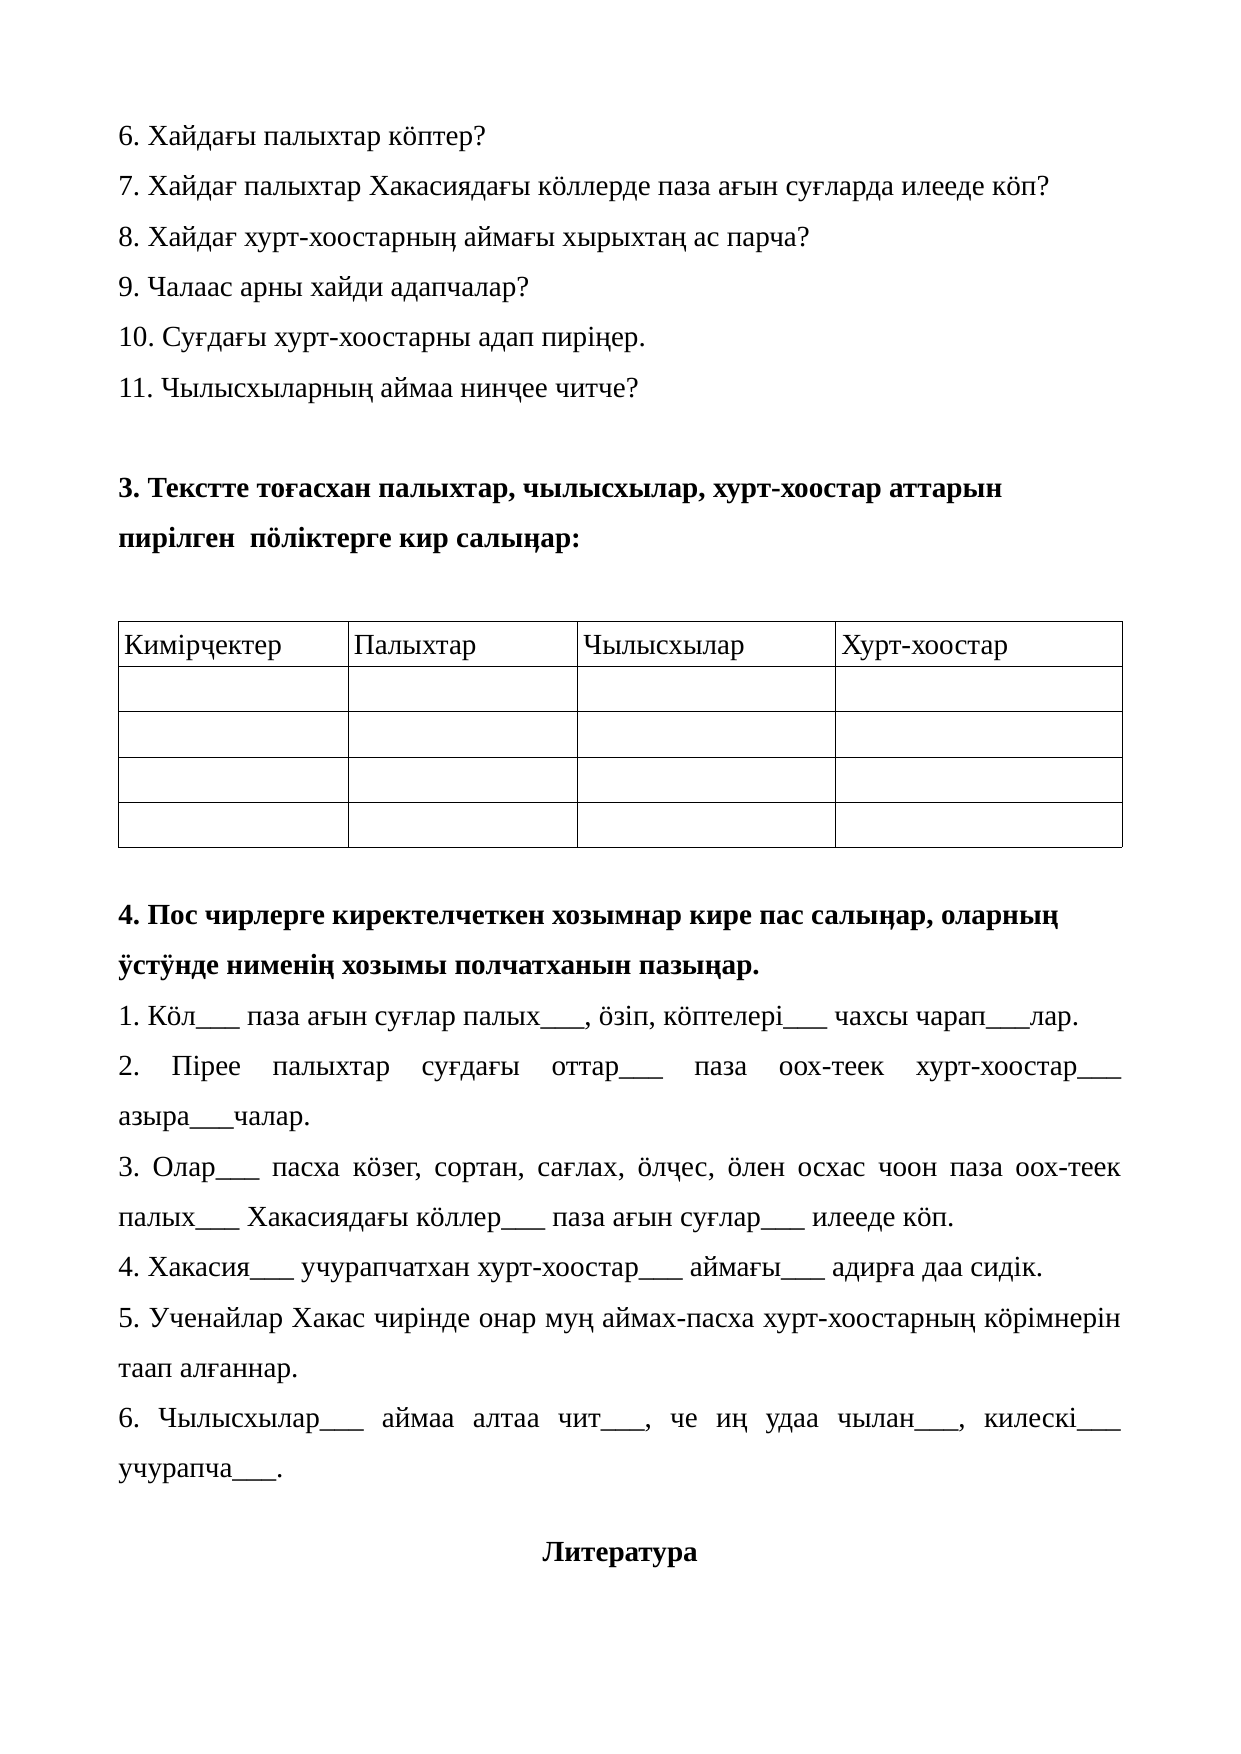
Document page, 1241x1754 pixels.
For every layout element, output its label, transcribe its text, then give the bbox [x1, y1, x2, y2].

table_cell [836, 758, 1122, 802]
text 1. Кӧл___ паза ағын суғлар палых___, ӧзіп, кӧптелері___ чахсы чарап___лар. [118, 998, 1122, 1031]
text 2. Пірее палыхтар суғдағы оттар___ паза оох-теек хурт-хоостар___ азыра___чалар. [118, 1048, 1122, 1132]
table_cell [349, 667, 577, 711]
table_cell [349, 712, 577, 757]
text 10. Суғдағы хурт-хоостарны адап пиріңер. [118, 319, 1122, 353]
table_header Кимірҷектер [119, 622, 348, 666]
table_cell [119, 667, 348, 711]
text 7. Хайдағ палыхтар Хакасиядағы кӧллерде паза ағын суғларда илееде кӧп? [118, 168, 1122, 202]
text 6. Чылысхылар___ аймаа алтаа чит___, че иң удаа чылан___, килескі___ учурапча___. [118, 1400, 1122, 1484]
text 5. Ученайлар Хакас чирінде онар муң аймах-пасха хурт-хоостарның кӧрімнерін таап алғаннар. [118, 1300, 1122, 1383]
table_header Хурт-хоостар [836, 622, 1122, 666]
table_cell [578, 667, 835, 711]
table_cell [349, 758, 577, 802]
text 9. Чалаас арны хайди адапчалар? [118, 269, 1122, 303]
table_cell [349, 803, 577, 847]
table_cell [836, 667, 1122, 711]
table_cell [119, 758, 348, 802]
text 6. Хайдағы палыхтар кӧптер? [118, 118, 1122, 152]
text 11. Чылысхыларның аймаа нинҷее читче? [118, 370, 1122, 403]
table_cell [578, 803, 835, 847]
text 8. Хайдағ хурт-хоостарныӊ аймағы хырыхтаң ас парча? [118, 219, 1122, 252]
text 3. Олар___ пасха кӧзег, сортан, сағлах, ӧлҷес, ӧлен осхас чоон паза оох-теек палых___ Хакасиядағы кӧллер___ паза ағын суғлар___ илееде кӧп. [118, 1149, 1122, 1233]
text 4. Пос чирлерге киректелчеткен хозымнар кире пас салыӊар, оларның ӱстӱнде нименің хозымы полчатханын пазыңар. [118, 897, 1122, 981]
table_cell [578, 712, 835, 757]
table_cell [836, 712, 1122, 757]
table_cell [119, 803, 348, 847]
text 3. Текстте тоғасхан палыхтар, чылысхылар, хурт-хоостар аттарын пирiлген пӧлiктерге кир салыӊар: [118, 470, 1122, 554]
text Литература [118, 1534, 1122, 1568]
table_header Палыхтар [349, 622, 577, 666]
text 4. Хакасия___ учурапчатхан хурт-хоостар___ аймағы___ адирға даа сидік. [118, 1249, 1122, 1283]
table_cell [836, 803, 1122, 847]
table_header Чылысхылар [578, 622, 835, 666]
table_cell [578, 758, 835, 802]
table_cell [119, 712, 348, 757]
